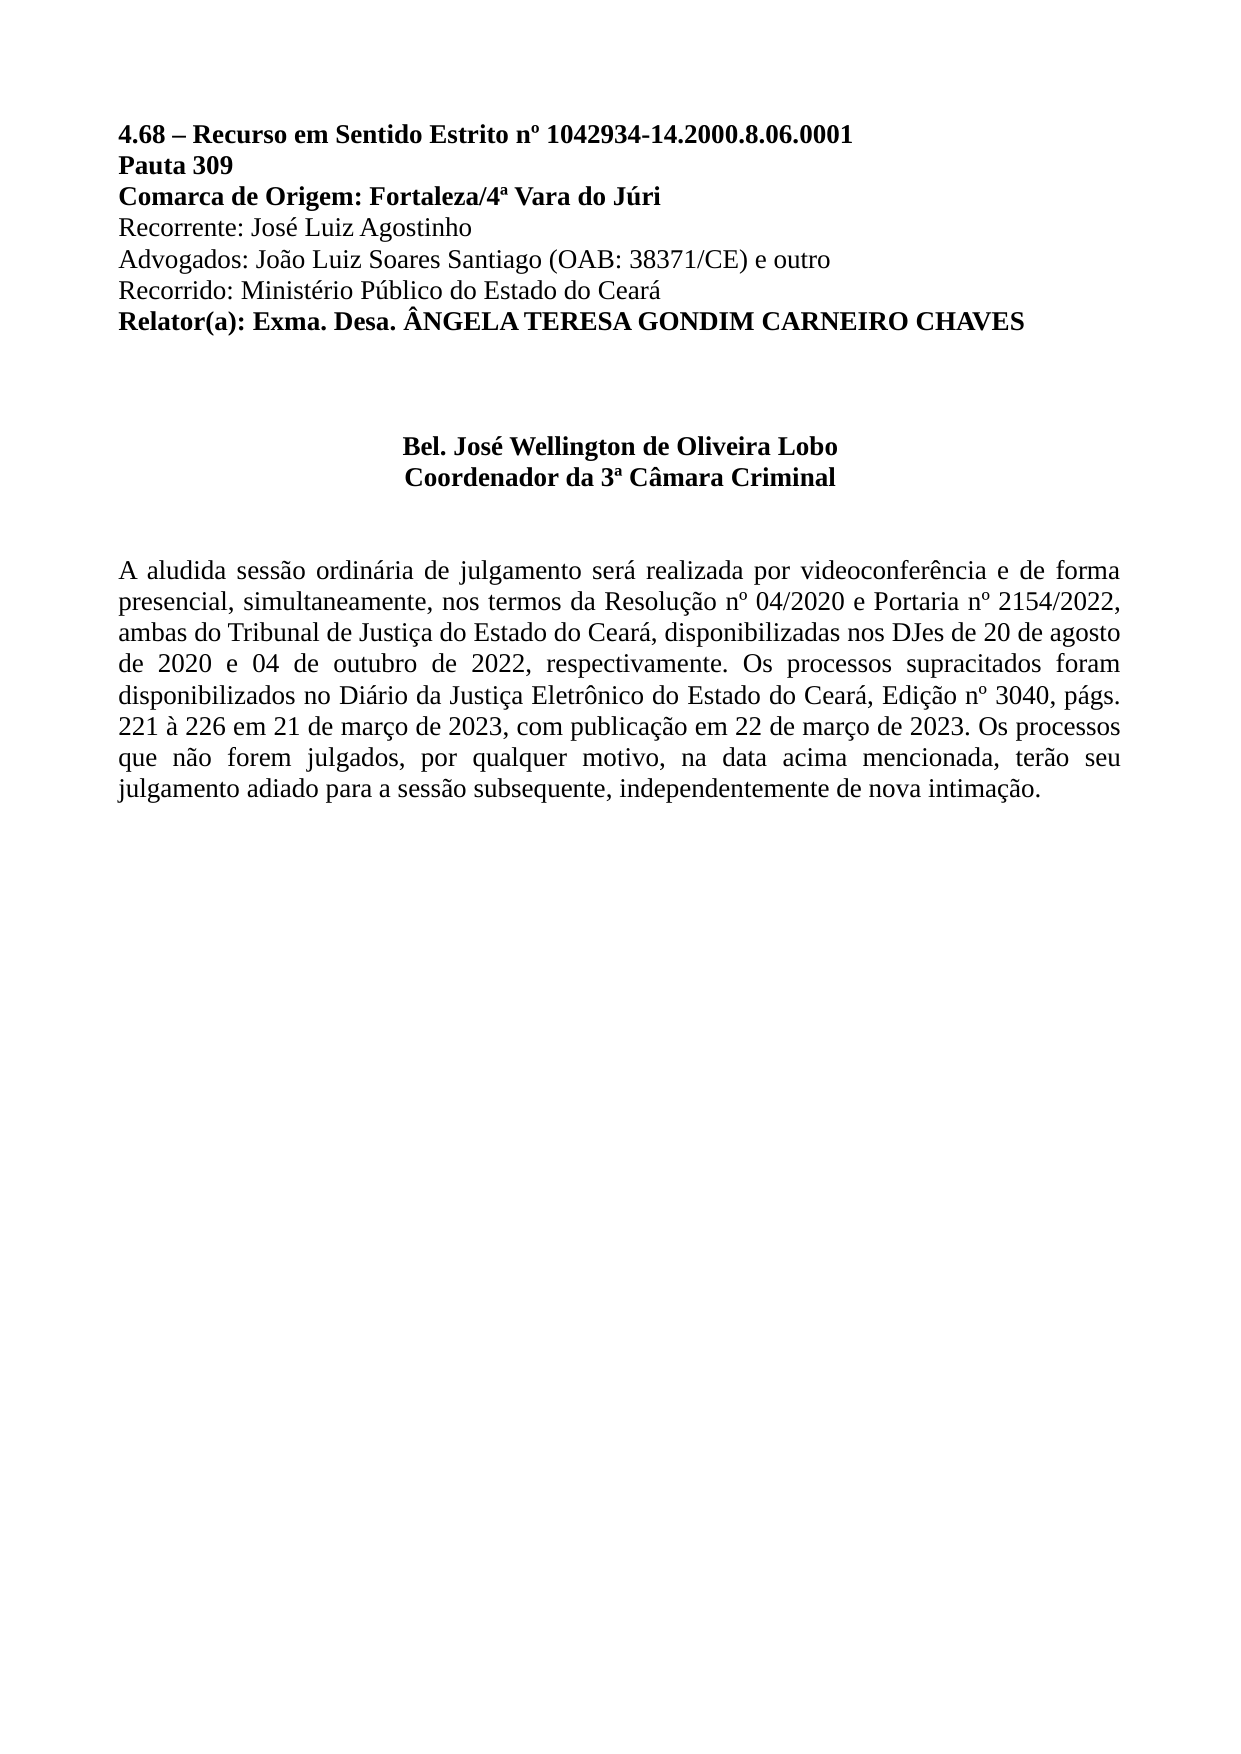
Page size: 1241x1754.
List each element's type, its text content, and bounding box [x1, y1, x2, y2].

text Advogados: João Luiz Soares Santiago (OAB: 38371/CE) e outro [118, 243, 1122, 274]
text Coordenador da 3ª Câmara Criminal [118, 461, 1122, 492]
text Bel. José Wellington de Oliveira Lobo [118, 429, 1122, 461]
text Pauta 309 [118, 149, 1122, 180]
text Comarca de Origem: Fortaleza/4ª Vara do Júri [118, 180, 1122, 212]
text Recorrido: Ministério Público do Estado do Ceará [118, 274, 1122, 305]
text 4.68 – Recurso em Sentido Estrito nº 1042934-14.2000.8.06.0001 [118, 118, 1122, 149]
text Relator(a): Exma. Desa. ÂNGELA TERESA GONDIM CARNEIRO CHAVES [118, 305, 1122, 336]
text Recorrente: José Luiz Agostinho [118, 212, 1122, 243]
text A aludida sessão ordinária de julgamento será realizada por videoconferência e de forma presencial, simultaneamente, nos termos da Resolução nº 04/2020 e Portaria nº 2154/2022, ambas do Tribunal de Justiça do Estado do Ceará, disponibilizadas nos DJes de 20 de agosto de 2020 e 04 de outubro de 2022, respectivamente. Os processos supracitados foram disponibilizados no Diário da Justiça Eletrônico do Estado do Ceará, Edição nº 3040, págs. 221 à 226 em 21 de março de 2023, com publicação em 22 de março de 2023. Os processos que não forem julgados, por qualquer motivo, na data acima mencionada, terão seu julgamento adiado para a sessão subsequente, independentemente de nova intimação. [118, 554, 1122, 803]
